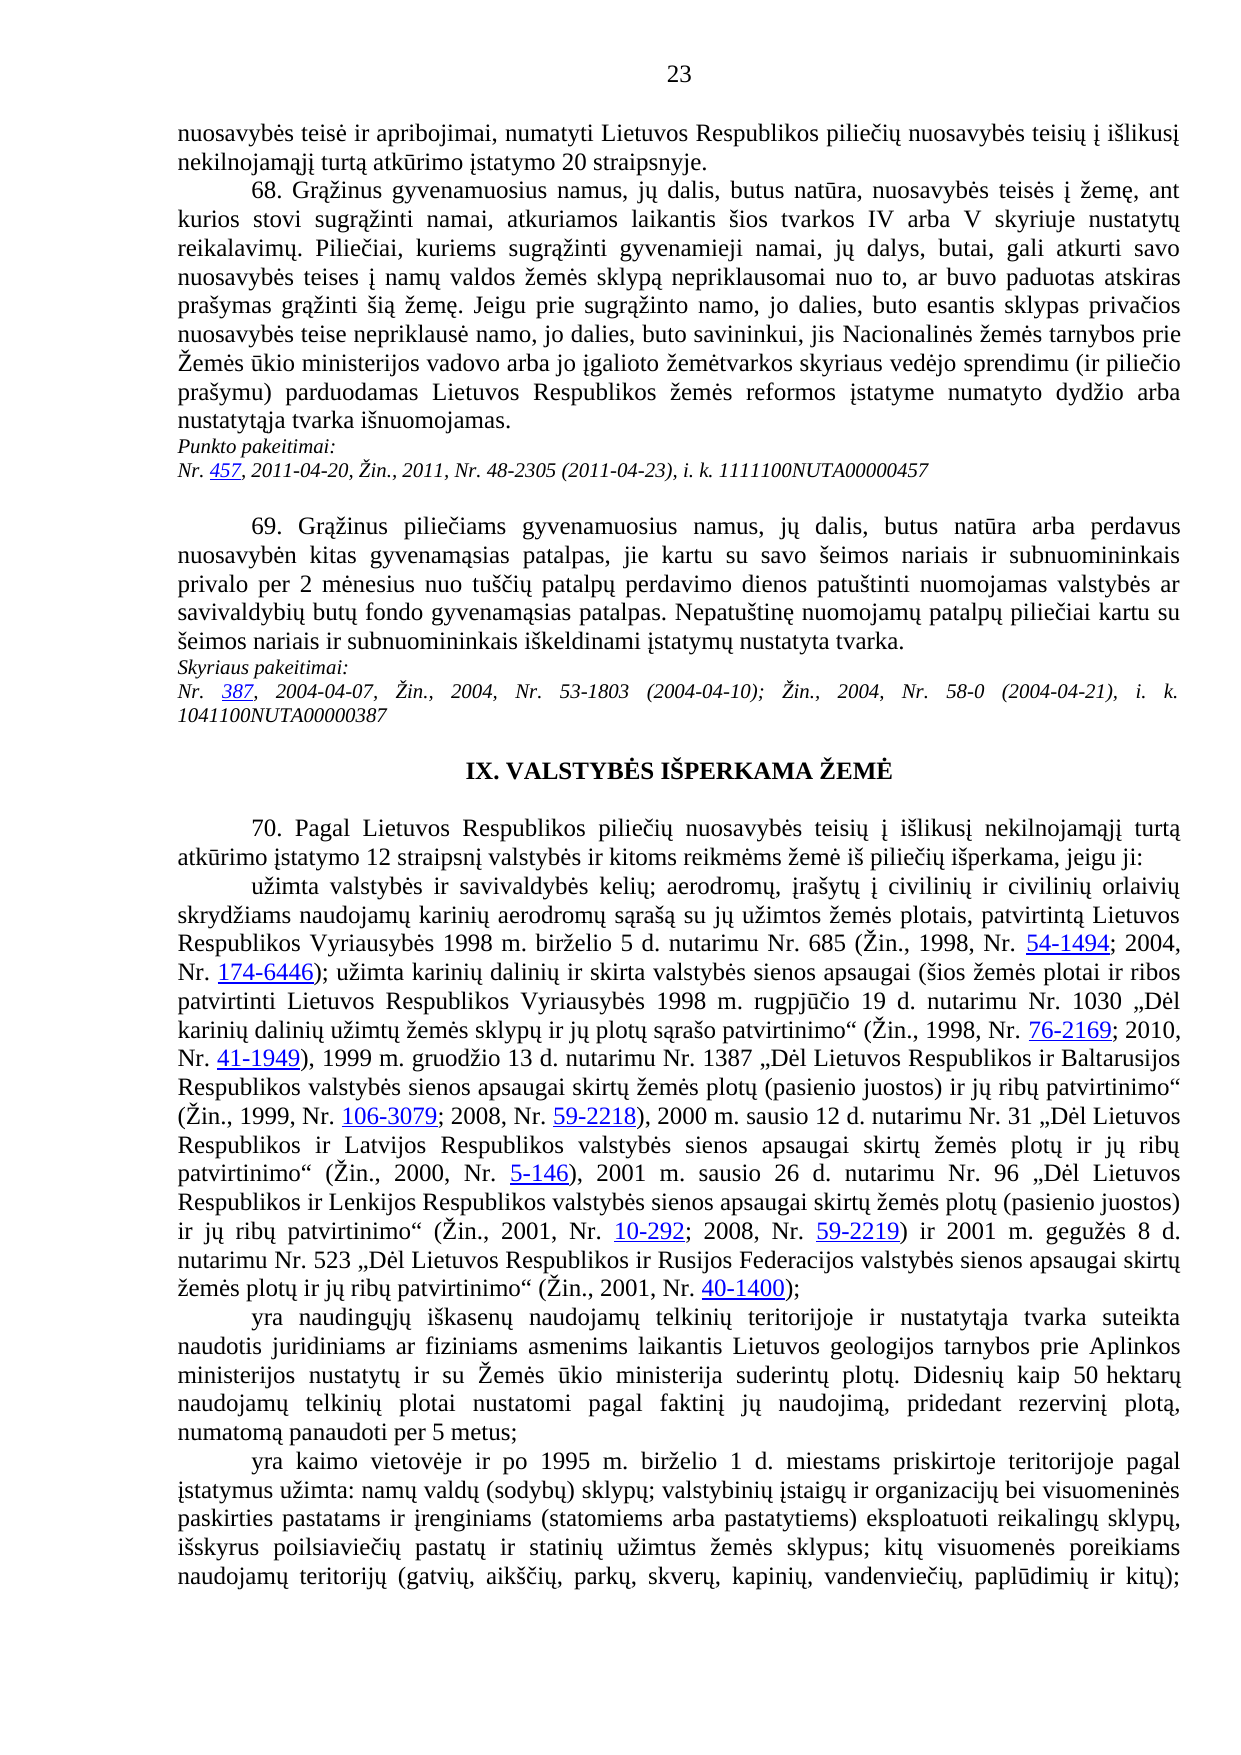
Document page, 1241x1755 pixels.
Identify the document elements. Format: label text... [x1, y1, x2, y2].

text nuosavybės teisė ir apribojimai, numatyti Lietuvos Respublikos piliečių nuosavybės teisių į išlikusį nekilnojamąjį turtą atkūrimo įstatymo 20 straipsnyje. [177, 118, 1181, 176]
text Punkto pakeitimai: [177, 434, 1181, 458]
text Skyriaus pakeitimai: [177, 655, 1181, 679]
text yra kaimo vietovėje ir po 1995 m. birželio 1 d. miestams priskirtoje teritorijoje pagal įstatymus užimta: namų valdų (sodybų) sklypų; valstybinių įstaigų ir organizacijų bei visuomeninės paskirties pastatams ir įrenginiams (statomiems arba pastatytiems) eksploatuoti reikalingų sklypų, išskyrus poilsiaviečių pastatų ir statinių užimtus žemės sklypus; kitų visuomenės poreikiams naudojamų teritorijų (gatvių, aikščių, parkų, skverų, kapinių, vandenviečių, paplūdimių ir kitų); [177, 1446, 1181, 1590]
text užimta valstybės ir savivaldybės kelių; aerodromų, įrašytų į civilinių ir civilinių orlaivių skrydžiams naudojamų karinių aerodromų sąrašą su jų užimtos žemės plotais, patvirtintą Lietuvos Respublikos Vyriausybės 1998 m. birželio 5 d. nutarimu Nr. 685 (Žin., 1998, Nr. 54-1494; 2004, Nr. 174-6446); užimta karinių dalinių ir skirta valstybės sienos apsaugai (šios žemės plotai ir ribos patvirtinti Lietuvos Respublikos Vyriausybės 1998 m. rugpjūčio 19 d. nutarimu Nr. 1030 „Dėl karinių dalinių užimtų žemės sklypų ir jų plotų sąrašo patvirtinimo“ (Žin., 1998, Nr. 76-2169; 2010, Nr. 41-1949), 1999 m. gruodžio 13 d. nutarimu Nr. 1387 „Dėl Lietuvos Respublikos ir Baltarusijos Respublikos valstybės sienos apsaugai skirtų žemės plotų (pasienio juostos) ir jų ribų patvirtinimo“ (Žin., 1999, Nr. 106-3079; 2008, Nr. 59-2218), 2000 m. sausio 12 d. nutarimu Nr. 31 „Dėl Lietuvos Respublikos ir Latvijos Respublikos valstybės sienos apsaugai skirtų žemės plotų ir jų ribų patvirtinimo“ (Žin., 2000, Nr. 5-146), 2001 m. sausio 26 d. nutarimu Nr. 96 „Dėl Lietuvos Respublikos ir Lenkijos Respublikos valstybės sienos apsaugai skirtų žemės plotų (pasienio juostos) ir jų ribų patvirtinimo“ (Žin., 2001, Nr. 10-292; 2008, Nr. 59-2219) ir 2001 m. gegužės 8 d. nutarimu Nr. 523 „Dėl Lietuvos Respublikos ir Rusijos Federacijos valstybės sienos apsaugai skirtų žemės plotų ir jų ribų patvirtinimo“ (Žin., 2001, Nr. 40-1400); [177, 871, 1181, 1302]
text IX. VALSTYBĖS IŠPERKAMA ŽEMĖ [177, 756, 1181, 785]
text Nr. 387, 2004-04-07, Žin., 2004, Nr. 53-1803 (2004-04-10); Žin., 2004, Nr. 58-0 (2004-04-21), i. k. 1041100NUTA00000387 [177, 679, 1181, 727]
text 69. Grąžinus piliečiams gyvenamuosius namus, jų dalis, butus natūra arba perdavus nuosavybėn kitas gyvenamąsias patalpas, jie kartu su savo šeimos nariais ir subnuomininkais privalo per 2 mėnesius nuo tuščių patalpų perdavimo dienos patuštinti nuomojamas valstybės ar savivaldybių butų fondo gyvenamąsias patalpas. Nepatuštinę nuomojamų patalpų piliečiai kartu su šeimos nariais ir subnuomininkais iškeldinami įstatymų nustatyta tvarka. [177, 511, 1181, 655]
text 70. Pagal Lietuvos Respublikos piliečių nuosavybės teisių į išlikusį nekilnojamąjį turtą atkūrimo įstatymo 12 straipsnį valstybės ir kitoms reikmėms žemė iš piliečių išperkama, jeigu ji: [177, 813, 1181, 871]
text 68. Grąžinus gyvenamuosius namus, jų dalis, butus natūra, nuosavybės teisės į žemę, ant kurios stovi sugrąžinti namai, atkuriamos laikantis šios tvarkos IV arba V skyriuje nustatytų reikalavimų. Piliečiai, kuriems sugrąžinti gyvenamieji namai, jų dalys, butai, gali atkurti savo nuosavybės teises į namų valdos žemės sklypą nepriklausomai nuo to, ar buvo paduotas atskiras prašymas grąžinti šią žemę. Jeigu prie sugrąžinto namo, jo dalies, buto esantis sklypas privačios nuosavybės teise nepriklausė namo, jo dalies, buto savininkui, jis Nacionalinės žemės tarnybos prie Žemės ūkio ministerijos vadovo arba jo įgalioto žemėtvarkos skyriaus vedėjo sprendimu (ir piliečio prašymu) parduodamas Lietuvos Respublikos žemės reformos įstatyme numatyto dydžio arba nustatytąja tvarka išnuomojamas. [177, 176, 1181, 434]
text yra naudingųjų iškasenų naudojamų telkinių teritorijoje ir nustatytąja tvarka suteikta naudotis juridiniams ar fiziniams asmenims laikantis Lietuvos geologijos tarnybos prie Aplinkos ministerijos nustatytų ir su Žemės ūkio ministerija suderintų plotų. Didesnių kaip 50 hektarų naudojamų telkinių plotai nustatomi pagal faktinį jų naudojimą, pridedant rezervinį plotą, numatomą panaudoti per 5 metus; [177, 1302, 1181, 1446]
text Nr. 457, 2011-04-20, Žin., 2011, Nr. 48-2305 (2011-04-23), i. k. 1111100NUTA00000457 [177, 458, 1181, 482]
